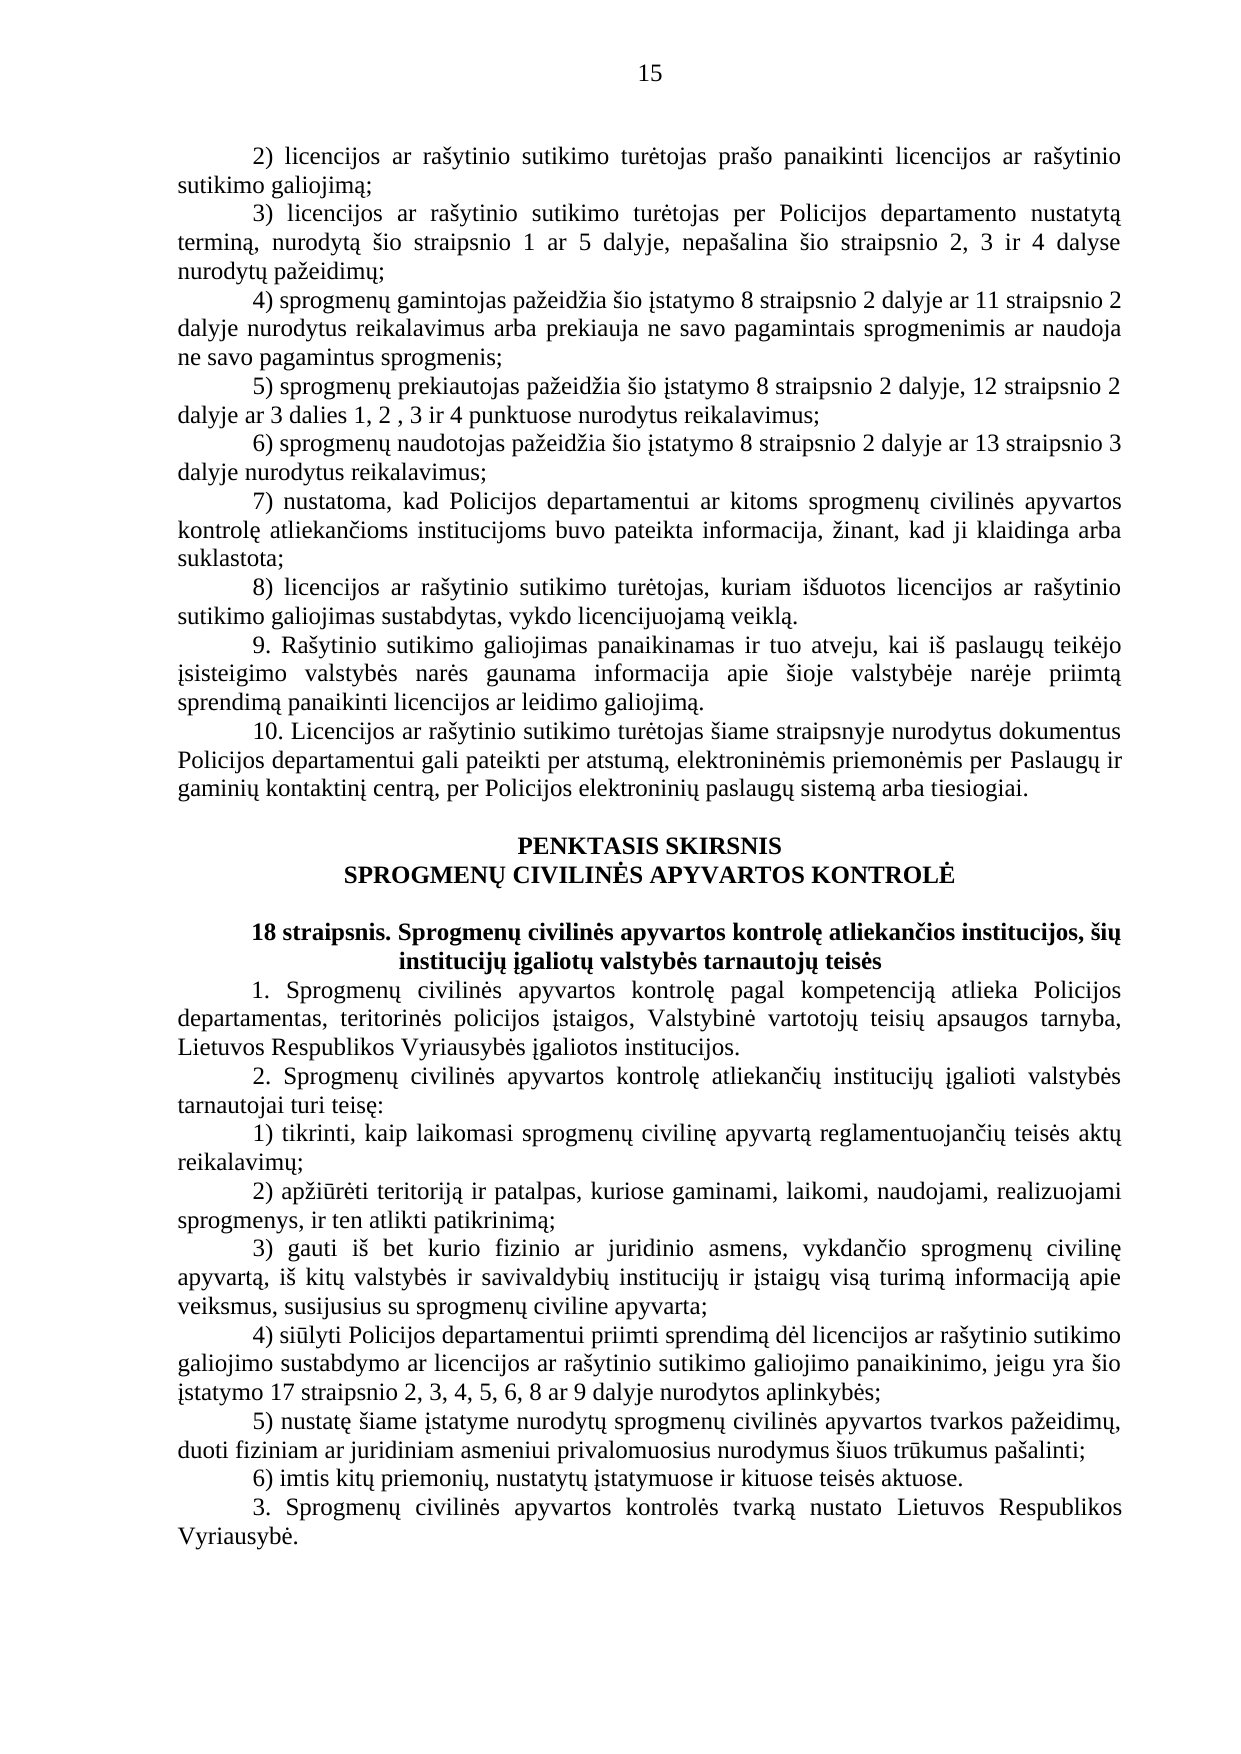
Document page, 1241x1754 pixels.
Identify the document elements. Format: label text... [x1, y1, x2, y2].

text 3) gauti iš bet kurio fizinio ar juridinio asmens, vykdančio sprogmenų civilinę apyvartą, iš kitų valstybės ir savivaldybių institucijų ir įstaigų visą turimą informaciją apie veiksmus, susijusius su sprogmenų civiline apyvarta; [177, 1233, 1122, 1320]
text 8) licencijos ar rašytinio sutikimo turėtojas, kuriam išduotos licencijos ar rašytinio sutikimo galiojimas sustabdytas, vykdo licencijuojamą veiklą. [177, 572, 1122, 630]
text 3. Sprogmenų civilinės apyvartos kontrolės tvarką nustato Lietuvos Respublikos Vyriausybė. [177, 1492, 1122, 1550]
text 2) licencijos ar rašytinio sutikimo turėtojas prašo panaikinti licencijos ar rašytinio sutikimo galiojimą; [177, 141, 1122, 198]
text 6) sprogmenų naudotojas pažeidžia šio įstatymo 8 straipsnio 2 dalyje ar 13 straipsnio 3 dalyje nurodytus reikalavimus; [177, 428, 1122, 486]
text 6) imtis kitų priemonių, nustatytų įstatymuose ir kituose teisės aktuose. [177, 1463, 1122, 1492]
text 18 straipsnis. Sprogmenų civilinės apyvartos kontrolę atliekančios institucijos, šių institucijų įgaliotų valstybės tarnautojų teisės [251, 917, 1122, 975]
text 1. Sprogmenų civilinės apyvartos kontrolę pagal kompetenciją atlieka Policijos departamentas, teritorinės policijos įstaigos, Valstybinė vartotojų teisių apsaugos tarnyba, Lietuvos Respublikos Vyriausybės įgaliotos institucijos. [177, 975, 1122, 1061]
text 9. Rašytinio sutikimo galiojimas panaikinamas ir tuo atveju, kai iš paslaugų teikėjo įsisteigimo valstybės narės gaunama informacija apie šioje valstybėje narėje priimtą sprendimą panaikinti licencijos ar leidimo galiojimą. [177, 630, 1122, 716]
text 4) siūlyti Policijos departamentui priimti sprendimą dėl licencijos ar rašytinio sutikimo galiojimo sustabdymo ar licencijos ar rašytinio sutikimo galiojimo panaikinimo, jeigu yra šio įstatymo 17 straipsnio 2, 3, 4, 5, 6, 8 ar 9 dalyje nurodytos aplinkybės; [177, 1320, 1122, 1406]
text 4) sprogmenų gamintojas pažeidžia šio įstatymo 8 straipsnio 2 dalyje ar 11 straipsnio 2 dalyje nurodytus reikalavimus arba prekiauja ne savo pagamintais sprogmenimis ar naudoja ne savo pagamintus sprogmenis; [177, 285, 1122, 371]
text 5) nustatę šiame įstatyme nurodytų sprogmenų civilinės apyvartos tvarkos pažeidimų, duoti fiziniam ar juridiniam asmeniui privalomuosius nurodymus šiuos trūkumus pašalinti; [177, 1406, 1122, 1463]
text 10. Licencijos ar rašytinio sutikimo turėtojas šiame straipsnyje nurodytus dokumentus Policijos departamentui gali pateikti per atstumą, elektroninėmis priemonėmis per Paslaugų ir gaminių kontaktinį centrą, per Policijos elektroninių paslaugų sistemą arba tiesiogiai. [177, 716, 1122, 802]
text PENKTASIS SKIRSNIS [177, 831, 1122, 860]
text SPROGMENŲ CIVILINĖS APYVARTOS KONTROLĖ [177, 860, 1122, 888]
text 5) sprogmenų prekiautojas pažeidžia šio įstatymo 8 straipsnio 2 dalyje, 12 straipsnio 2 dalyje ar 3 dalies 1, 2 , 3 ir 4 punktuose nurodytus reikalavimus; [177, 371, 1122, 428]
text 7) nustatoma, kad Policijos departamentui ar kitoms sprogmenų civilinės apyvartos kontrolę atliekančioms institucijoms buvo pateikta informacija, žinant, kad ji klaidinga arba suklastota; [177, 486, 1122, 572]
text 1) tikrinti, kaip laikomasi sprogmenų civilinę apyvartą reglamentuojančių teisės aktų reikalavimų; [177, 1118, 1122, 1176]
text 2) apžiūrėti teritoriją ir patalpas, kuriose gaminami, laikomi, naudojami, realizuojami sprogmenys, ir ten atlikti patikrinimą; [177, 1176, 1122, 1233]
text 2. Sprogmenų civilinės apyvartos kontrolę atliekančių institucijų įgalioti valstybės tarnautojai turi teisę: [177, 1061, 1122, 1118]
text 3) licencijos ar rašytinio sutikimo turėtojas per Policijos departamento nustatytą terminą, nurodytą šio straipsnio 1 ar 5 dalyje, nepašalina šio straipsnio 2, 3 ir 4 dalyse nurodytų pažeidimų; [177, 198, 1122, 285]
